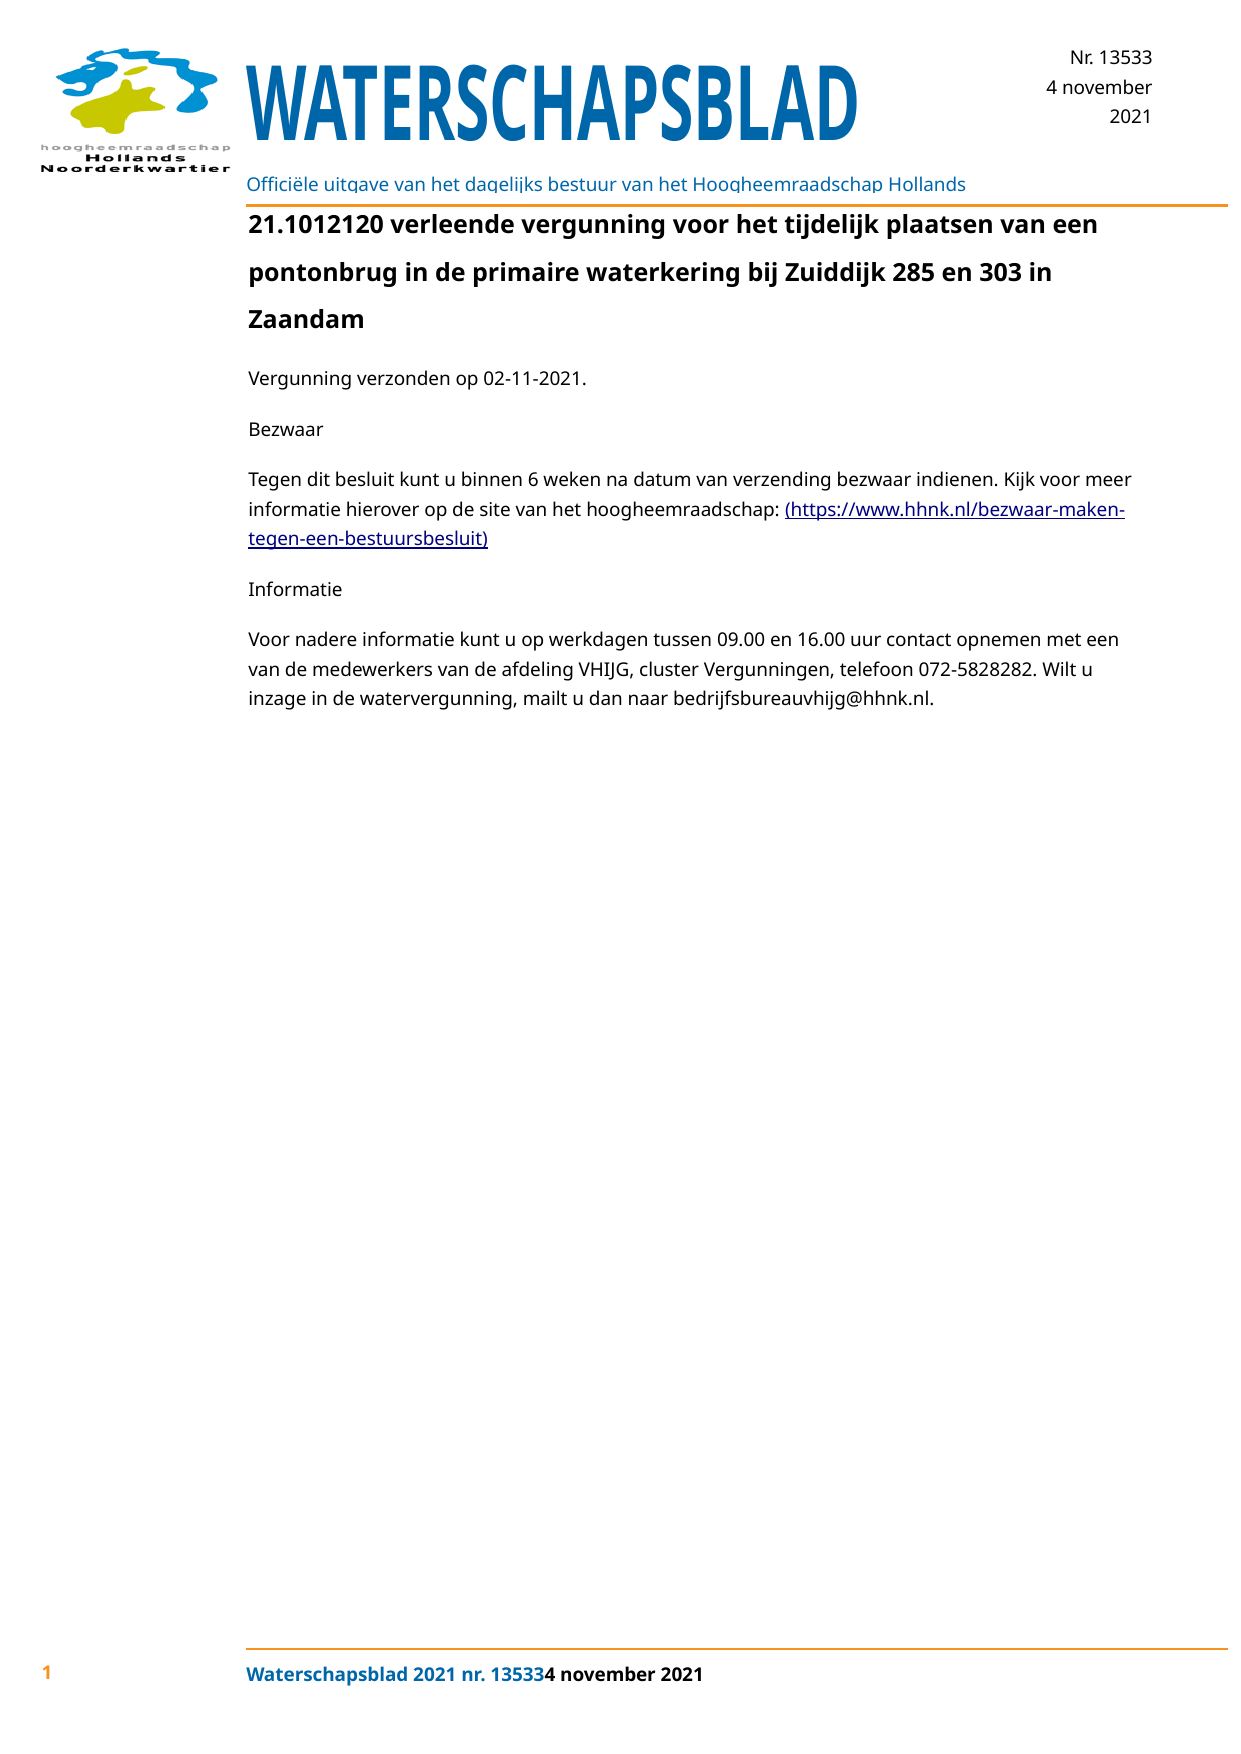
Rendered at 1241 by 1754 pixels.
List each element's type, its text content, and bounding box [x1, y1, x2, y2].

text Voor nadere informatie kunt u op werkdagen tussen 09.00 en 16.00 uur contact opnemen met een van de medewerkers van de afdeling VHIJG, cluster Vergunningen, telefoon 072-5828282. Wilt u inzage in de watervergunning, mailt u dan naar bedrijfsbureauvhijg@hhnk.nl. [248, 626, 1152, 711]
text Bezwaar [248, 416, 1152, 442]
text Vergunning verzonden op 02-11-2021. [248, 366, 1152, 391]
text Informatie [248, 576, 1152, 602]
picture [41, 47, 231, 172]
text Tegen dit besluit kunt u binnen 6 weken na datum van verzending bezwaar indienen. Kijk voor meer informatie hierover op de site van het hoogheemraadschap: (https://www.hhnk.nl/bezwaar-maken-tegen-een-bestuursbesluit) [248, 466, 1152, 551]
text 21.1012120 verleende vergunning voor het tijdelijk plaatsen van een pontonbrug in de primaire waterkering bij Zuiddijk 285 en 303 in Zaandam [248, 207, 1152, 336]
